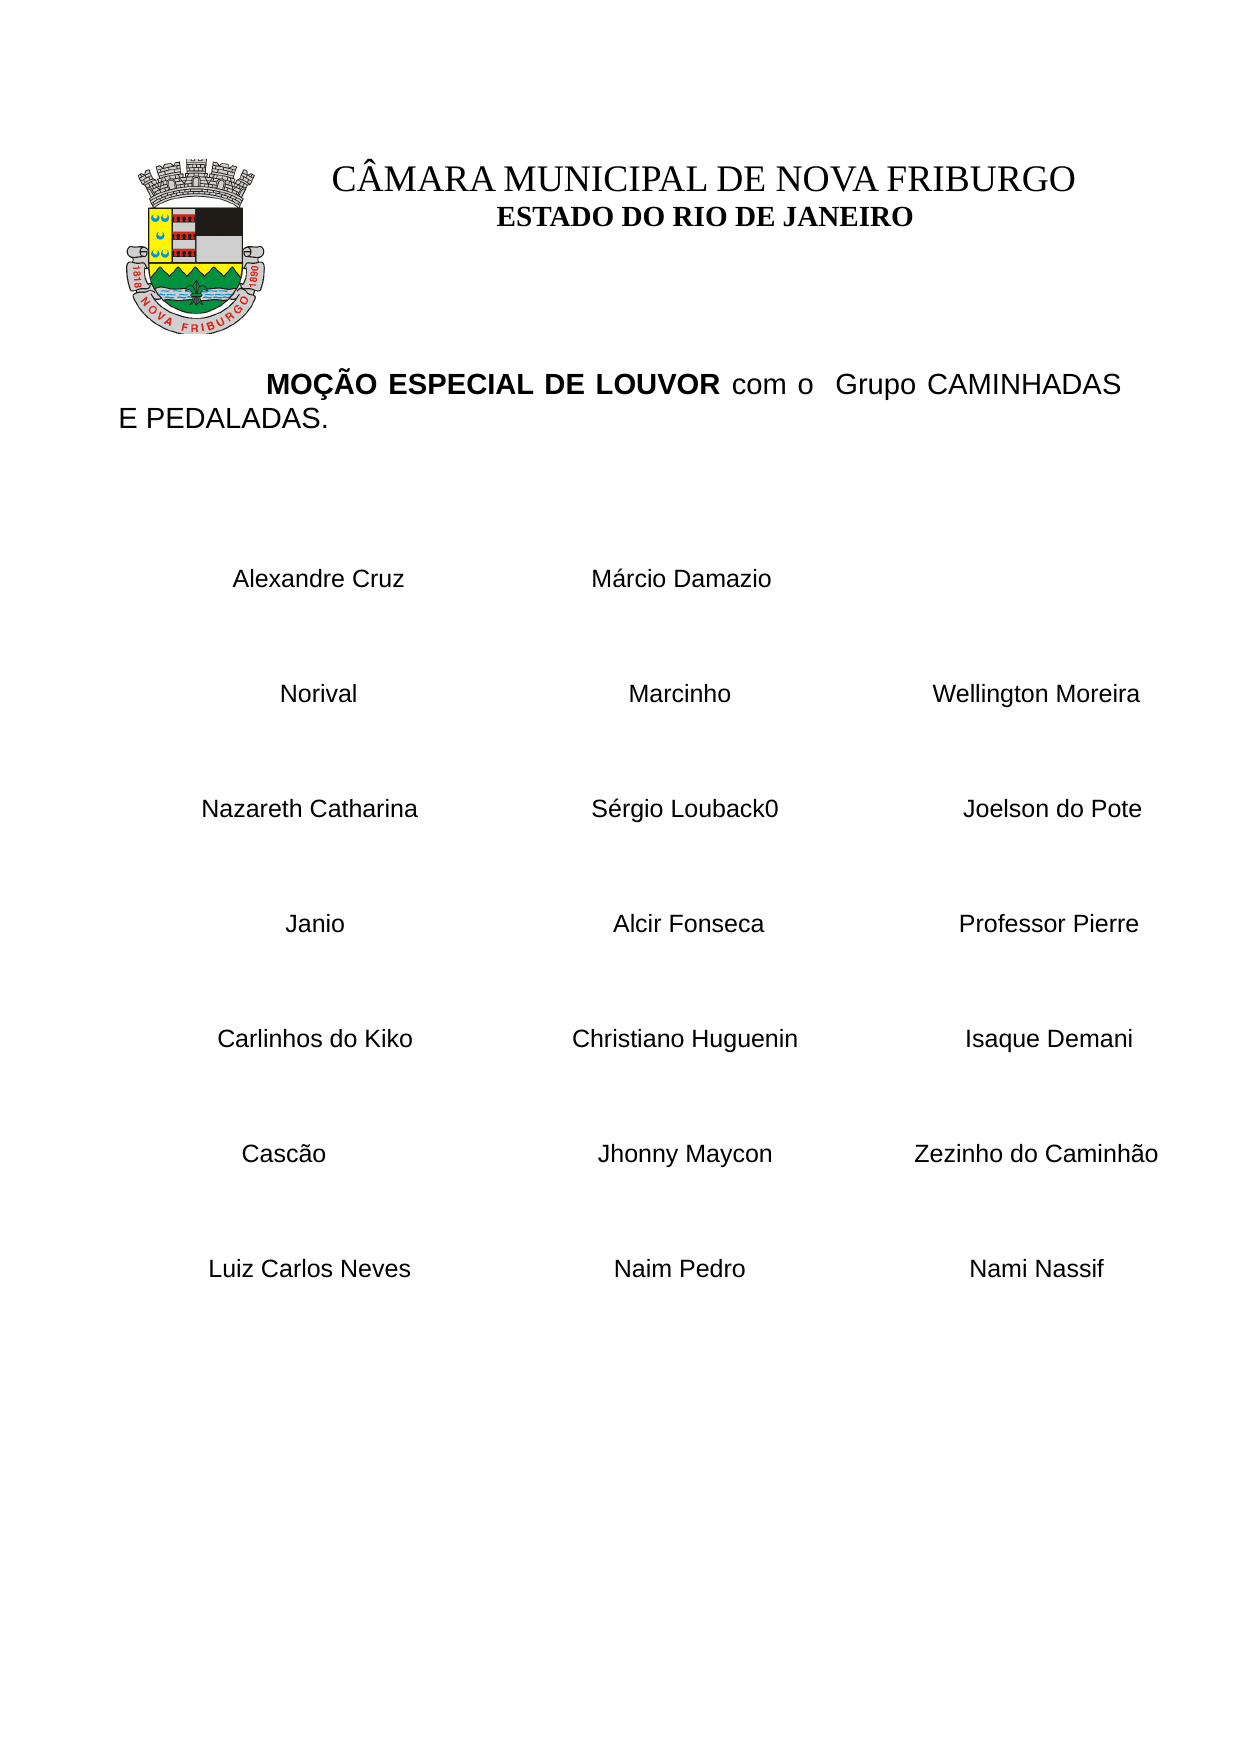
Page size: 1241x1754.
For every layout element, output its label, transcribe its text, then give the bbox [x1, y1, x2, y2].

table_cell Janio [118, 909, 501, 1024]
text ESTADO DO RIO DE JANEIRO [267, 199, 1122, 233]
table_cell Zezinho do Caminhão [858, 1139, 1229, 1254]
table_cell Norival [118, 679, 501, 794]
table_header Alexandre Cruz [118, 564, 501, 679]
table_cell Alcir Fonseca [501, 909, 858, 1024]
table_cell Nami Nassif [858, 1254, 1229, 1369]
table_cell Professor Pierre [858, 909, 1229, 1024]
table_cell Wellington Moreira [858, 679, 1229, 794]
table_cell Nazareth Catharina [118, 794, 501, 909]
table_cell Luiz Carlos Neves [118, 1254, 501, 1369]
text MOÇÃO ESPECIAL DE LOUVOR com o Grupo CAMINHADAS E PEDALADAS. [118, 367, 1122, 434]
table_cell Jhonny Maycon [501, 1139, 858, 1254]
table_cell Marcinho [501, 679, 858, 794]
table_cell Joelson do Pote [858, 794, 1229, 909]
text CÂMARA MUNICIPAL DE NOVA FRIBURGO [118, 156, 1122, 199]
table_cell Isaque Demani [858, 1024, 1229, 1139]
table_cell Sérgio Louback0 [501, 794, 858, 909]
table_cell Naim Pedro [501, 1254, 858, 1369]
table_header Márcio Damazio [501, 564, 858, 679]
table_header IsaNNNN [858, 564, 1229, 679]
table_cell Cascão [118, 1139, 501, 1254]
table_cell Christiano Huguenin [501, 1024, 858, 1139]
table_cell Carlinhos do Kiko [118, 1024, 501, 1139]
